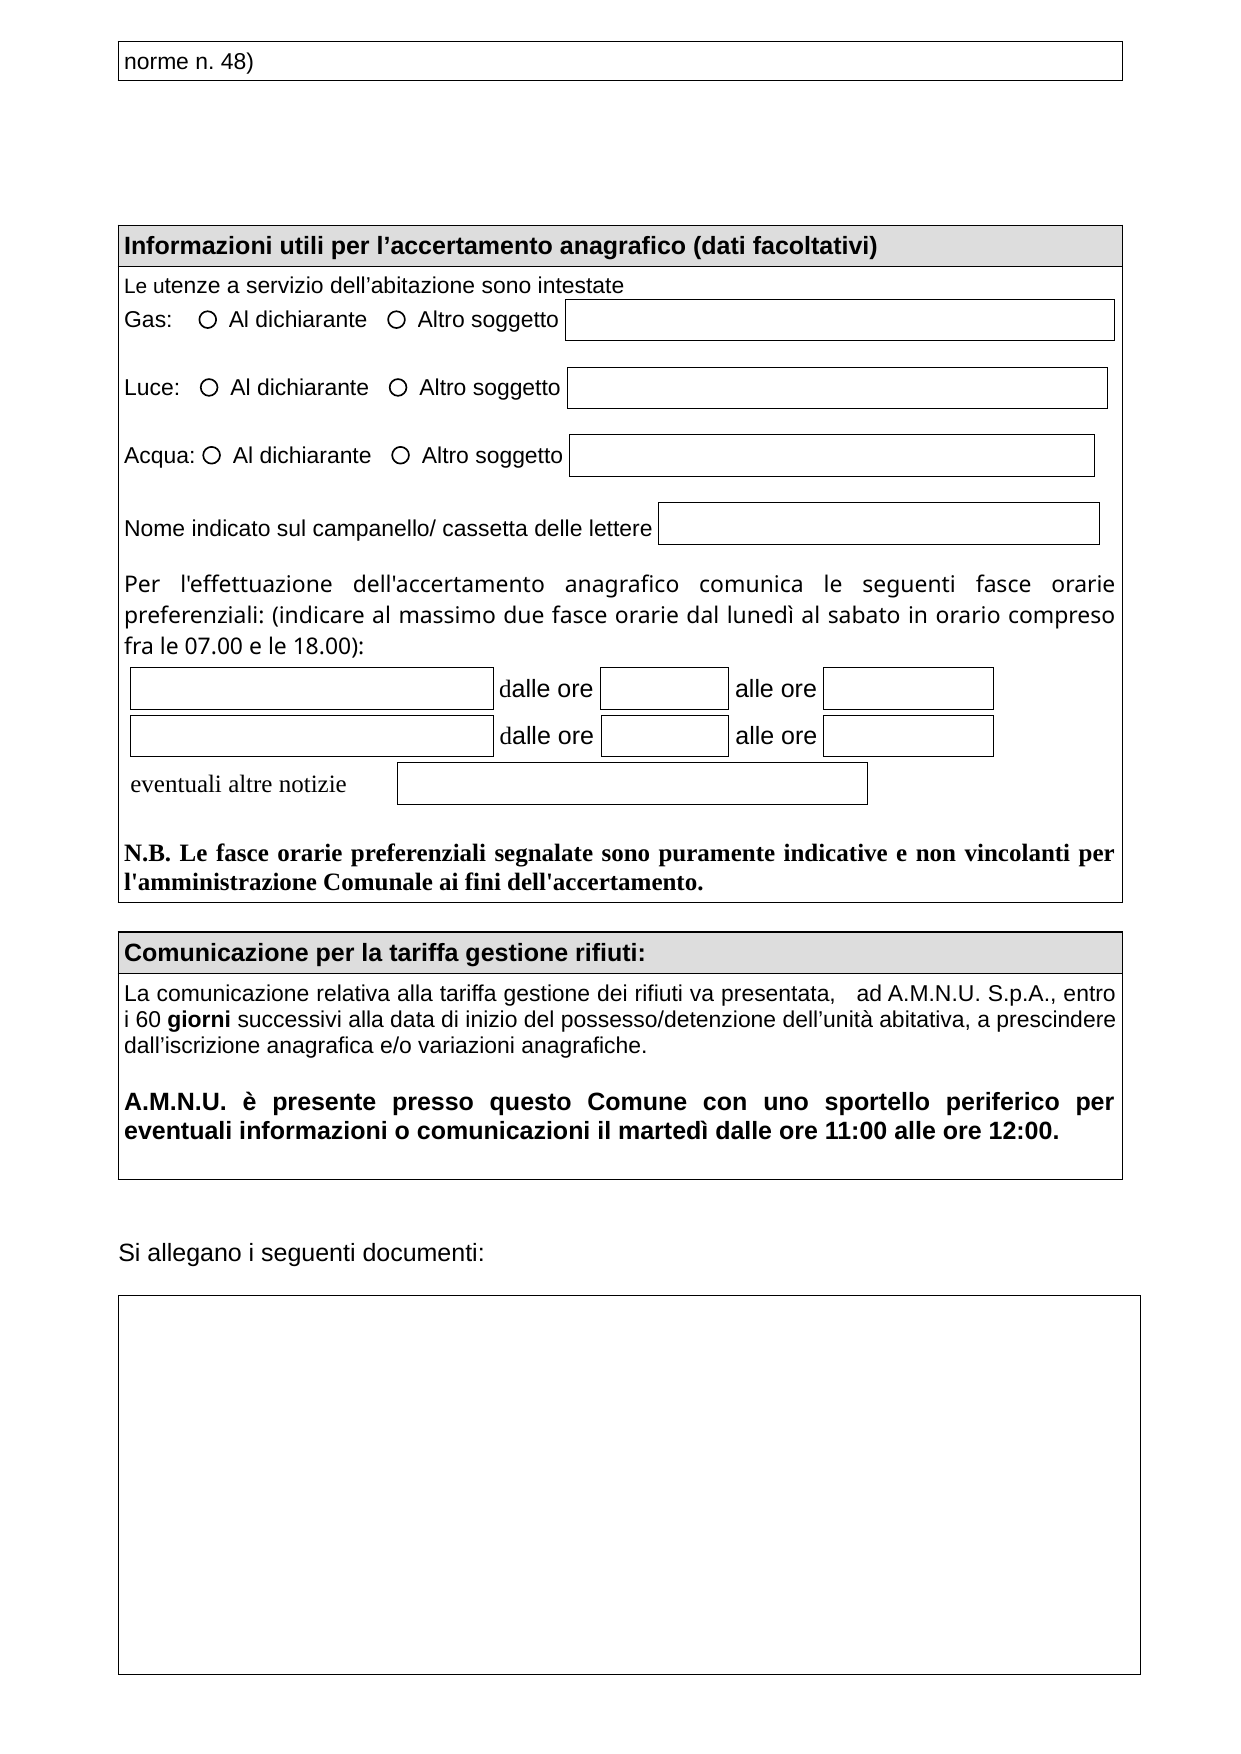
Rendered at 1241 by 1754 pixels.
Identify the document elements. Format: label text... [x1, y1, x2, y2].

text Si allegano i seguenti documenti: [118, 1238, 1122, 1267]
table_cell norme n. 48) [119, 42, 1122, 80]
table_header Comunicazione per la tariffa gestione rifiuti: [119, 933, 1122, 973]
table_cell La comunicazione relativa alla tariffa gestione dei rifiuti va presentata, ad A.M.N.U. S.p.A., entro i 60 giorni successivi alla data di inizio del possesso/detenzione dell’unità abitativa, a prescindere dall’iscrizione anagrafica e/o variazioni anagrafiche. A.M.N.U. è presente presso questo Comune con uno sportello periferico per eventuali informazioni o comunicazioni il martedì dalle ore 11:00 alle ore 12:00. [119, 974, 1122, 1179]
table_header Informazioni utili per l’accertamento anagrafico (dati facoltativi) [119, 226, 1122, 266]
table_cell Le utenze a servizio dell’abitazione sono intestate Gas: Al dichiarante Altro soggetto Luce: Al dichiarante Altro soggetto Acqua: Al dichiarante Altro soggetto Nome indicato sul campanello/ cassetta delle lettere Per l'effettuazione dell'accertamento anagrafico comunica le seguenti fasce orarie preferenziali: (indicare al massimo due fasce orarie dal lunedì al sabato in orario compreso fra le 07.00 e le 18.00): dalle ore alle ore dalle ore alle ore eventuali altre notizie N.B. Le fasce orarie preferenziali segnalate sono puramente indicative e non vincolanti per l'amministrazione Comunale ai fini dell'accertamento. [119, 267, 1122, 902]
